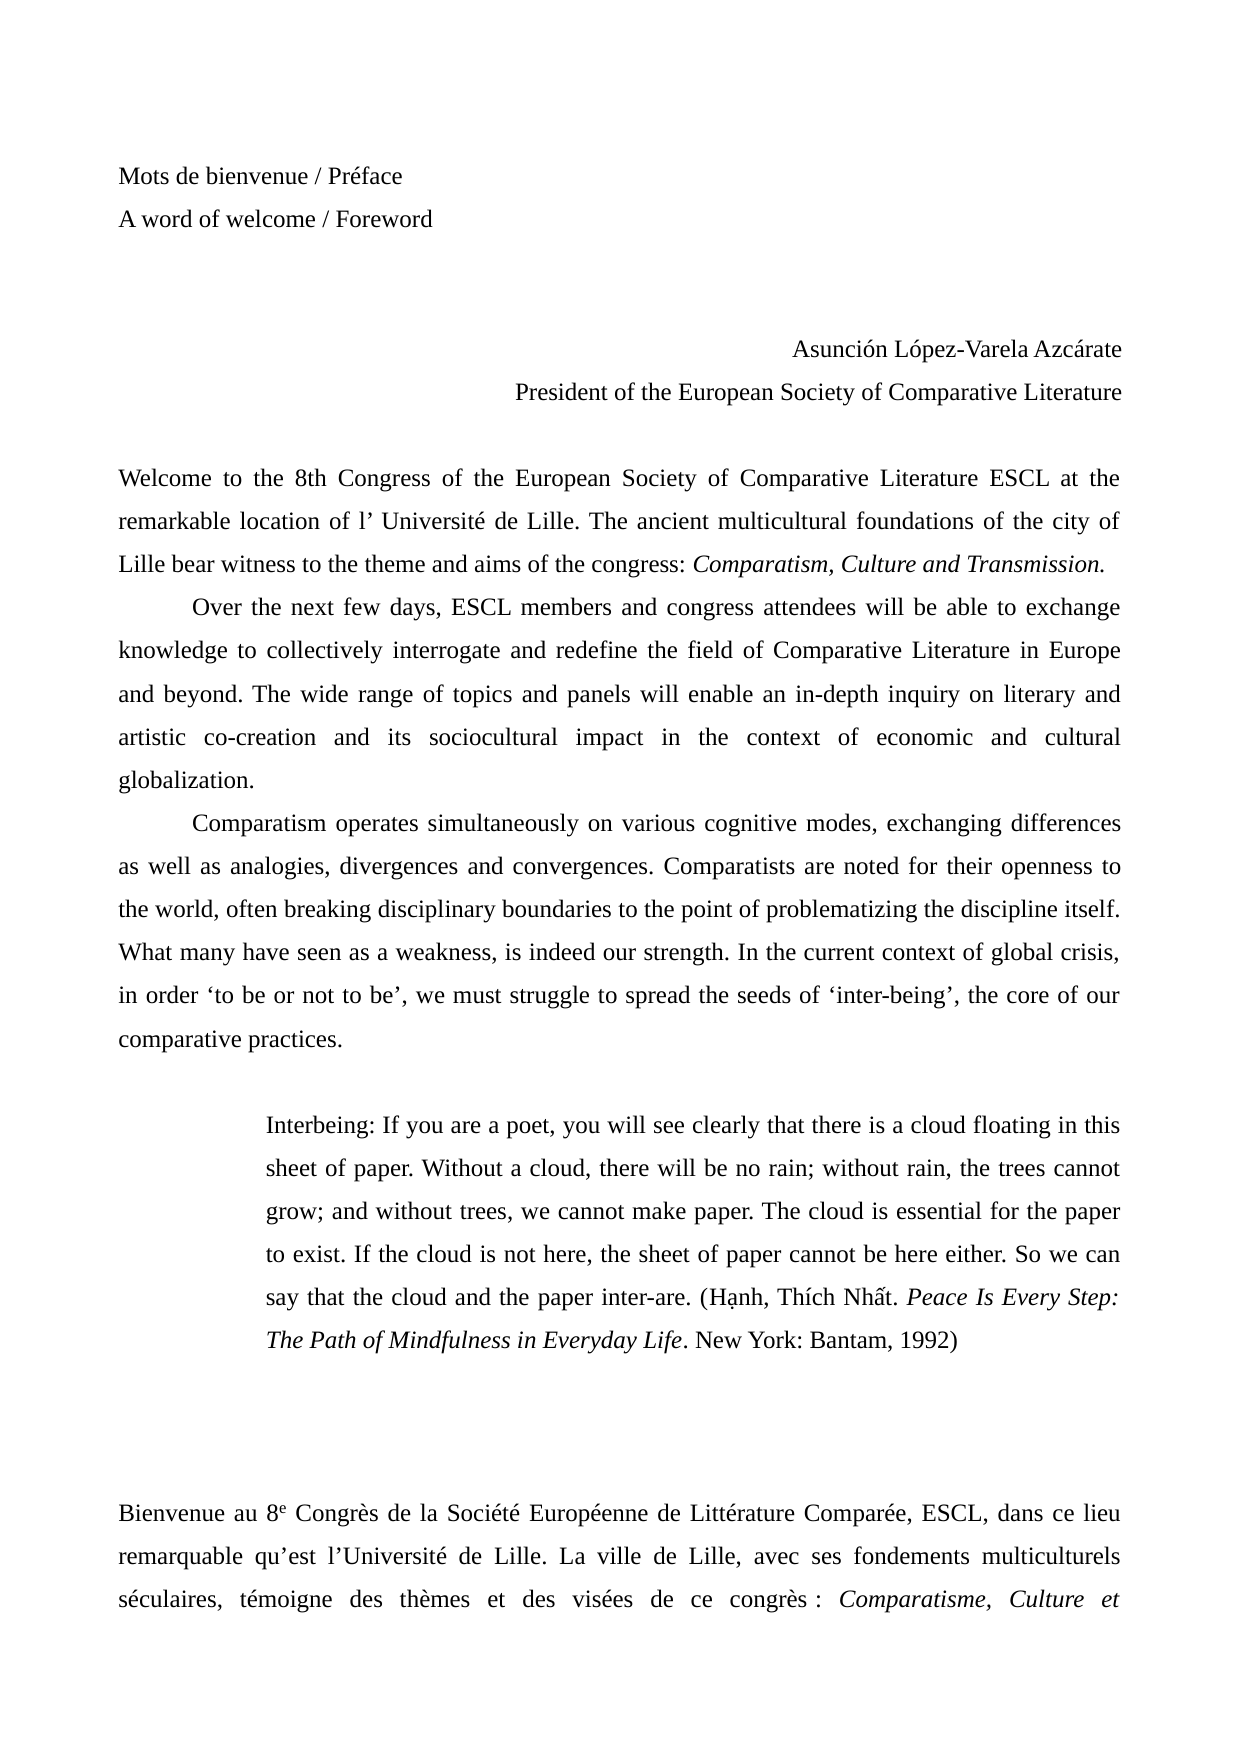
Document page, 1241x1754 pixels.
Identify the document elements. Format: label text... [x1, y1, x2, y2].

text Interbeing: If you are a poet, you will see clearly that there is a cloud floating in this sheet of paper. Without a cloud, there will be no rain; without rain, the trees cannot grow; and without trees, we cannot make paper. The cloud is essential for the paper to exist. If the cloud is not here, the sheet of paper cannot be here either. So we can say that the cloud and the paper inter-are. (Hạnh, Thích Nhất. Peace Is Every Step: The Path of Mindfulness in Everyday Life. New York: Bantam, 1992) [266, 1110, 1122, 1354]
text Bienvenue au 8e Congrès de la Société Européenne de Littérature Comparée, ESCL, dans ce lieu remarquable qu’est l’Université de Lille. La ville de Lille, avec ses fondements multiculturels séculaires, témoigne des thèmes et des visées de ce congrès : Comparatisme, Culture et [118, 1498, 1122, 1613]
text Asunción López-Varela Azcárate [266, 334, 1122, 362]
text A word of welcome / Foreword [118, 204, 1122, 233]
text Welcome to the 8th Congress of the European Society of Comparative Literature ESCL at the remarkable location of l’ Université de Lille. The ancient multicultural foundations of the city of Lille bear witness to the theme and aims of the congress: Comparatism, Culture and Transmission. [118, 463, 1122, 578]
text Over the next few days, ESCL members and congress attendees will be able to exchange knowledge to collectively interrogate and redefine the field of Comparative Literature in Europe and beyond. The wide range of topics and panels will enable an in-depth inquiry on literary and artistic co-creation and its sociocultural impact in the context of economic and cultural globalization. [118, 592, 1122, 794]
text President of the European Society of Comparative Literature [266, 377, 1122, 406]
text Mots de bienvenue / Préface [118, 161, 1122, 190]
text Comparatism operates simultaneously on various cognitive modes, exchanging differences as well as analogies, divergences and convergences. Comparatists are noted for their openness to the world, often breaking disciplinary boundaries to the point of problematizing the discipline itself. What many have seen as a weakness, is indeed our strength. In the current context of global crisis, in order ‘to be or not to be’, we must struggle to spread the seeds of ‘inter-being’, the core of our comparative practices. [118, 808, 1122, 1052]
